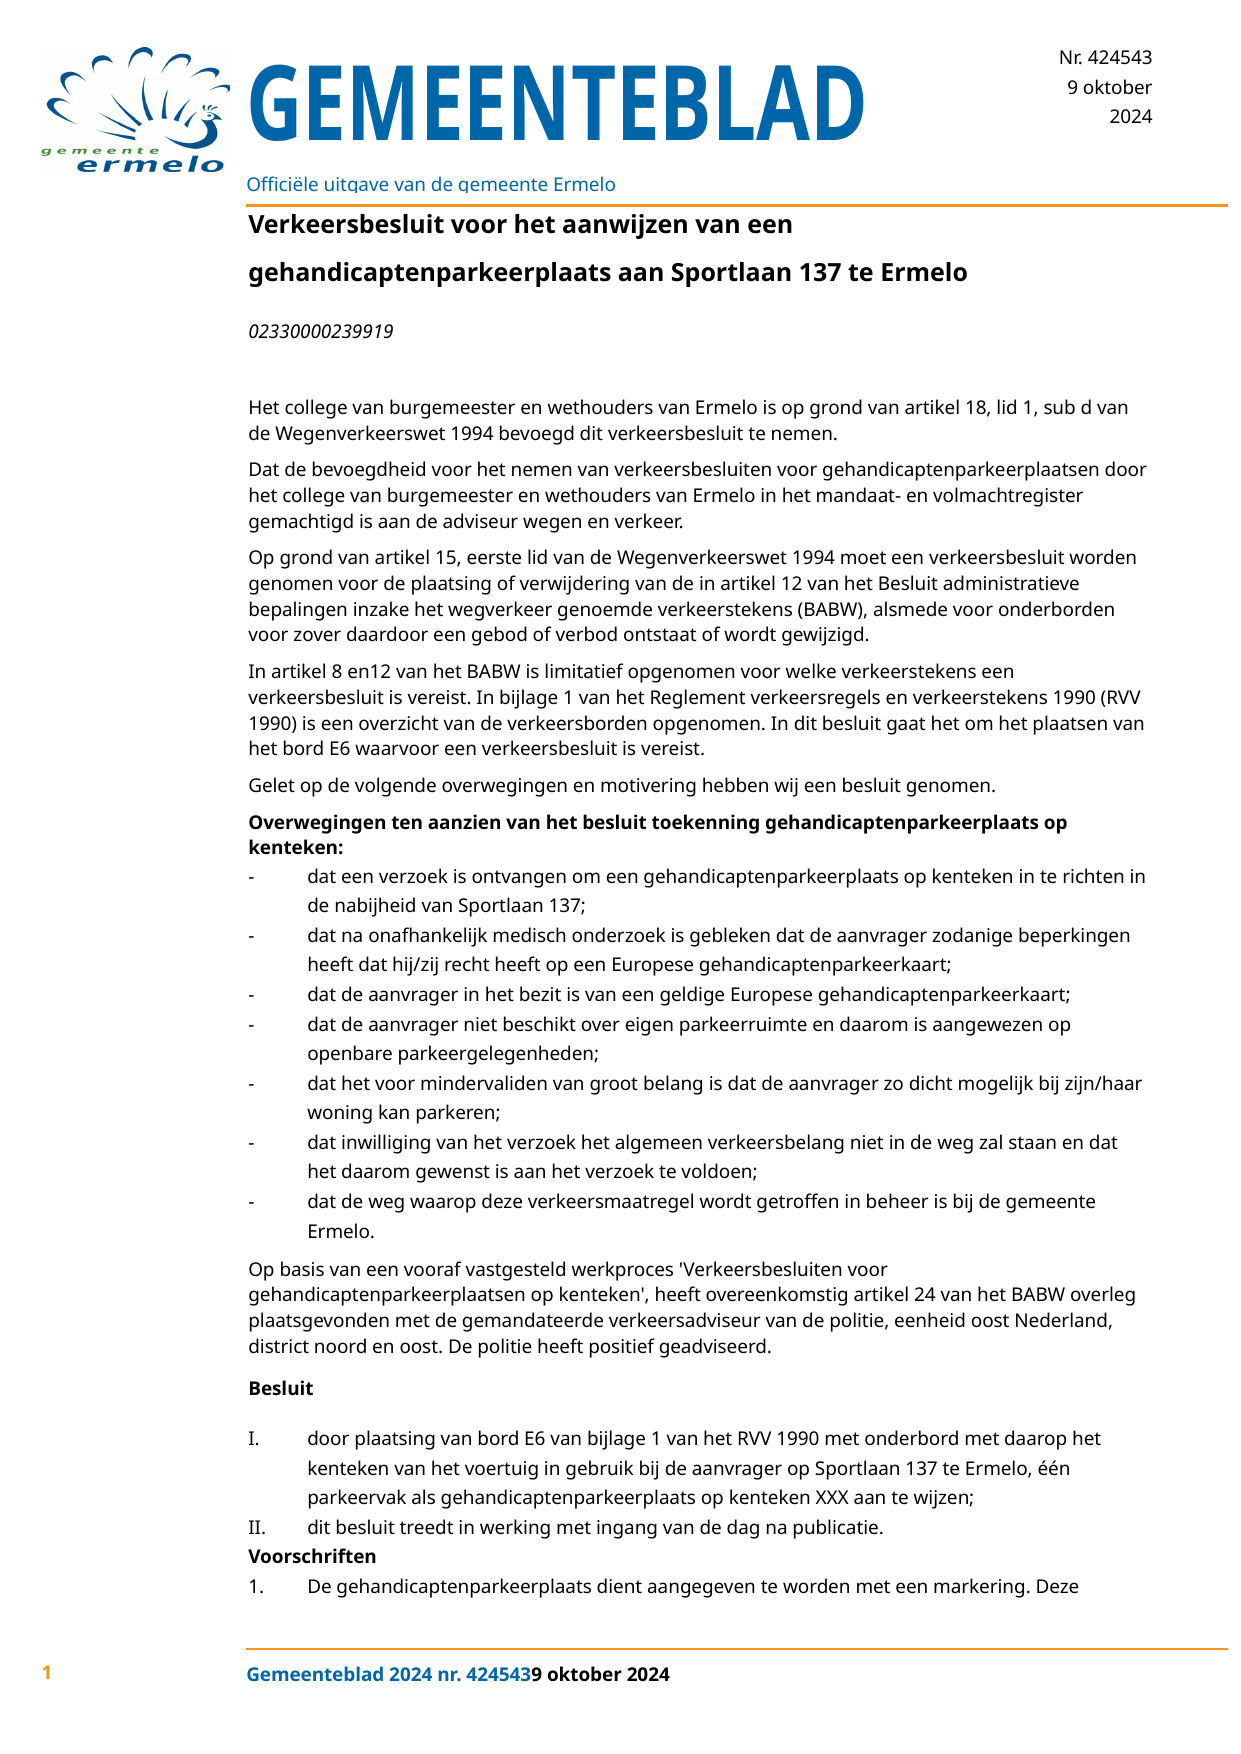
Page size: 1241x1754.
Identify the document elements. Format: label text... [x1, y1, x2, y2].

text Gelet op de volgende overwegingen en motivering hebben wij een besluit genomen. [248, 772, 1152, 798]
list dat een verzoek is ontvangen om een gehandicaptenparkeerplaats op kenteken in te richten in de nabijheid van Sportlaan 137; [248, 863, 1152, 918]
list dat na onafhankelijk medisch onderzoek is gebleken dat de aanvrager zodanige beperkingen heeft dat hij/zij recht heeft op een Europese gehandicaptenparkeerkaart; [248, 922, 1152, 977]
text Overwegingen ten aanzien van het besluit toekenning gehandicaptenparkeerplaats op kenteken: [248, 809, 1152, 860]
list De gehandicaptenparkeerplaats dient aangegeven te worden met een markering. Deze [248, 1573, 1152, 1599]
list dat de weg waarop deze verkeersmaatregel wordt getroffen in beheer is bij de gemeente Ermelo. [248, 1188, 1152, 1244]
list dat de aanvrager in het bezit is van een geldige Europese gehandicaptenparkeerkaart; [248, 981, 1152, 1007]
text Besluit [248, 1375, 1152, 1401]
text 02330000239919 [248, 318, 1152, 344]
list dit besluit treedt in werking met ingang van de dag na publicatie. [248, 1514, 1152, 1540]
text Op grond van artikel 15, eerste lid van de Wegenverkeerswet 1994 moet een verkeersbesluit worden genomen voor de plaatsing of verwijdering van de in artikel 12 van het Besluit administratieve bepalingen inzake het wegverkeer genoemde verkeerstekens (BABW), alsmede voor onderborden voor zover daardoor een gebod of verbod ontstaat of wordt gewijzigd. [248, 544, 1152, 647]
list dat het voor mindervaliden van groot belang is dat de aanvrager zo dicht mogelijk bij zijn/haar woning kan parkeren; [248, 1070, 1152, 1125]
list door plaatsing van bord E6 van bijlage 1 van het RVV 1990 met onderbord met daarop het kenteken van het voertuig in gebruik bij de aanvrager op Sportlaan 137 te Ermelo, één parkeervak als gehandicaptenparkeerplaats op kenteken XXX aan te wijzen; [248, 1425, 1152, 1510]
list dat inwilliging van het verzoek het algemeen verkeersbelang niet in de weg zal staan en dat het daarom gewenst is aan het verzoek te voldoen; [248, 1129, 1152, 1184]
text Dat de bevoegdheid voor het nemen van verkeersbesluiten voor gehandicaptenparkeerplaatsen door het college van burgemeester en wethouders van Ermelo in het mandaat- en volmachtregister gemachtigd is aan de adviseur wegen en verkeer. [248, 456, 1152, 533]
picture [41, 47, 231, 172]
text Voorschriften [248, 1544, 1152, 1569]
text In artikel 8 en12 van het BABW is limitatief opgenomen voor welke verkeerstekens een verkeersbesluit is vereist. In bijlage 1 van het Reglement verkeersregels en verkeerstekens 1990 (RVV 1990) is een overzicht van de verkeersborden opgenomen. In dit besluit gaat het om het plaatsen van het bord E6 waarvoor een verkeersbesluit is vereist. [248, 658, 1152, 761]
list dat de aanvrager niet beschikt over eigen parkeerruimte en daarom is aangewezen op openbare parkeergelegenheden; [248, 1011, 1152, 1066]
text Op basis van een vooraf vastgesteld werkproces 'Verkeersbesluiten voor gehandicaptenparkeerplaatsen op kenteken', heeft overeenkomstig artikel 24 van het BABW overleg plaatsgevonden met de gemandateerde verkeersadviseur van de politie, eenheid oost Nederland, district noord en oost. De politie heeft positief geadviseerd. [248, 1256, 1152, 1359]
text Verkeersbesluit voor het aanwijzen van een gehandicaptenparkeerplaats aan Sportlaan 137 te Ermelo [248, 207, 1152, 288]
text Het college van burgemeester en wethouders van Ermelo is op grond van artikel 18, lid 1, sub d van de Wegenverkeerswet 1994 bevoegd dit verkeersbesluit te nemen. [248, 394, 1152, 445]
